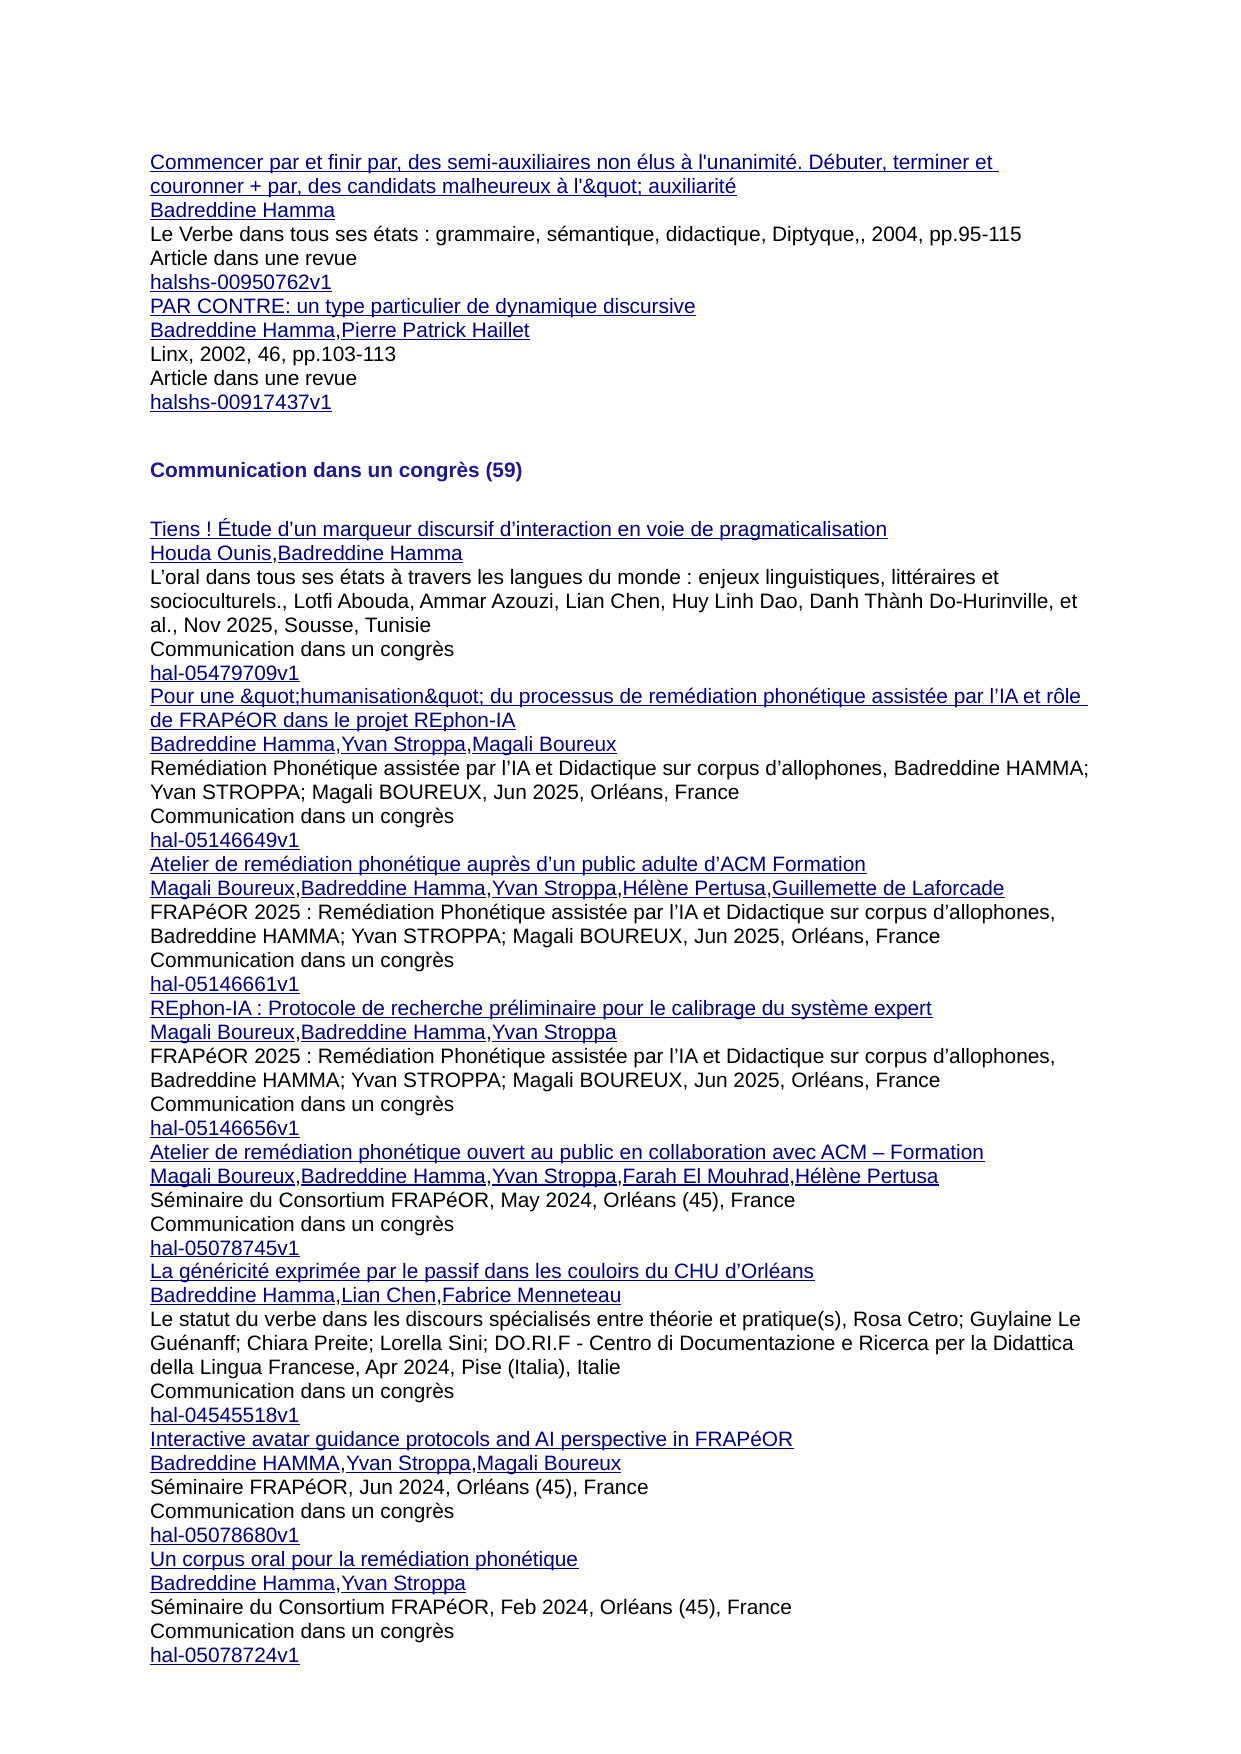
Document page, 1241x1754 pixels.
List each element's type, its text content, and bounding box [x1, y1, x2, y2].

table_cell La généricité exprimée par le passif dans les couloirs du CHU d’Orléans Badreddine Hamma,Lian Chen,Fabrice Menneteau Le statut du verbe dans les discours spécialisés entre théorie et pratique(s), Rosa Cetro; Guylaine Le Guénanff; Chiara Preite; Lorella Sini; DO.RI.F - Centro di Documentazione e Ricerca per la Didattica della Lingua Francese, Apr 2024, Pise (Italia), Italie Communication dans un congrès hal-04545518v1 [150, 1259, 1090, 1427]
subtitle Communication dans un congrès (59) [150, 458, 1090, 482]
table_cell Atelier de remédiation phonétique ouvert au public en collaboration avec ACM – Formation Magali Boureux,Badreddine Hamma,Yvan Stroppa,Farah El Mouhrad,Hélène Pertusa Séminaire du Consortium FRAPéOR, May 2024, Orléans (45), France Communication dans un congrès hal-05078745v1 [150, 1140, 1090, 1259]
table_cell Atelier de remédiation phonétique auprès d’un public adulte d’ACM Formation Magali Boureux,Badreddine Hamma,Yvan Stroppa,Hélène Pertusa,Guillemette de Laforcade FRAPéOR 2025 : Remédiation Phonétique assistée par l’IA et Didactique sur corpus d’allophones, Badreddine HAMMA; Yvan STROPPA; Magali BOUREUX, Jun 2025, Orléans, France Communication dans un congrès hal-05146661v1 [150, 852, 1090, 996]
table_cell Commencer par et finir par, des semi-auxiliaires non élus à l'unanimité. Débuter, terminer et couronner + par, des candidats malheureux à l'&quot; auxiliarité Badreddine Hamma Le Verbe dans tous ses états : grammaire, sémantique, didactique, Diptyque,, 2004, pp.95-115 Article dans une revue halshs-00950762v1 [150, 150, 1090, 294]
table_cell PAR CONTRE: un type particulier de dynamique discursive Badreddine Hamma,Pierre Patrick Haillet Linx, 2002, 46, pp.103-113 Article dans une revue halshs-00917437v1 [150, 294, 1090, 413]
table_cell REphon-IA : Protocole de recherche préliminaire pour le calibrage du système expert Magali Boureux,Badreddine Hamma,Yvan Stroppa FRAPéOR 2025 : Remédiation Phonétique assistée par l’IA et Didactique sur corpus d’allophones, Badreddine HAMMA; Yvan STROPPA; Magali BOUREUX, Jun 2025, Orléans, France Communication dans un congrès hal-05146656v1 [150, 996, 1090, 1139]
table_cell Un corpus oral pour la remédiation phonétique Badreddine Hamma,Yvan Stroppa Séminaire du Consortium FRAPéOR, Feb 2024, Orléans (45), France Communication dans un congrès hal-05078724v1 [150, 1547, 1090, 1667]
table_cell Pour une &quot;humanisation&quot; du processus de remédiation phonétique assistée par l’IA et rôle de FRAPéOR dans le projet REphon-IA Badreddine Hamma,Yvan Stroppa,Magali Boureux Remédiation Phonétique assistée par l’IA et Didactique sur corpus d’allophones, Badreddine HAMMA; Yvan STROPPA; Magali BOUREUX, Jun 2025, Orléans, France Communication dans un congrès hal-05146649v1 [150, 684, 1090, 852]
table_header Tiens ! Étude d’un marqueur discursif d’interaction en voie de pragmaticalisation Houda Ounis,Badreddine Hamma L’oral dans tous ses états à travers les langues du monde : enjeux linguistiques, littéraires et socioculturels., Lotfi Abouda, Ammar Azouzi, Lian Chen, Huy Linh Dao, Danh Thành Do-Hurinville, et al., Nov 2025, Sousse, Tunisie Communication dans un congrès hal-05479709v1 [150, 517, 1090, 684]
table_cell Interactive avatar guidance protocols and AI perspective in FRAPéOR Badreddine HAMMA,Yvan Stroppa,Magali Boureux Séminaire FRAPéOR, Jun 2024, Orléans (45), France Communication dans un congrès hal-05078680v1 [150, 1427, 1090, 1547]
